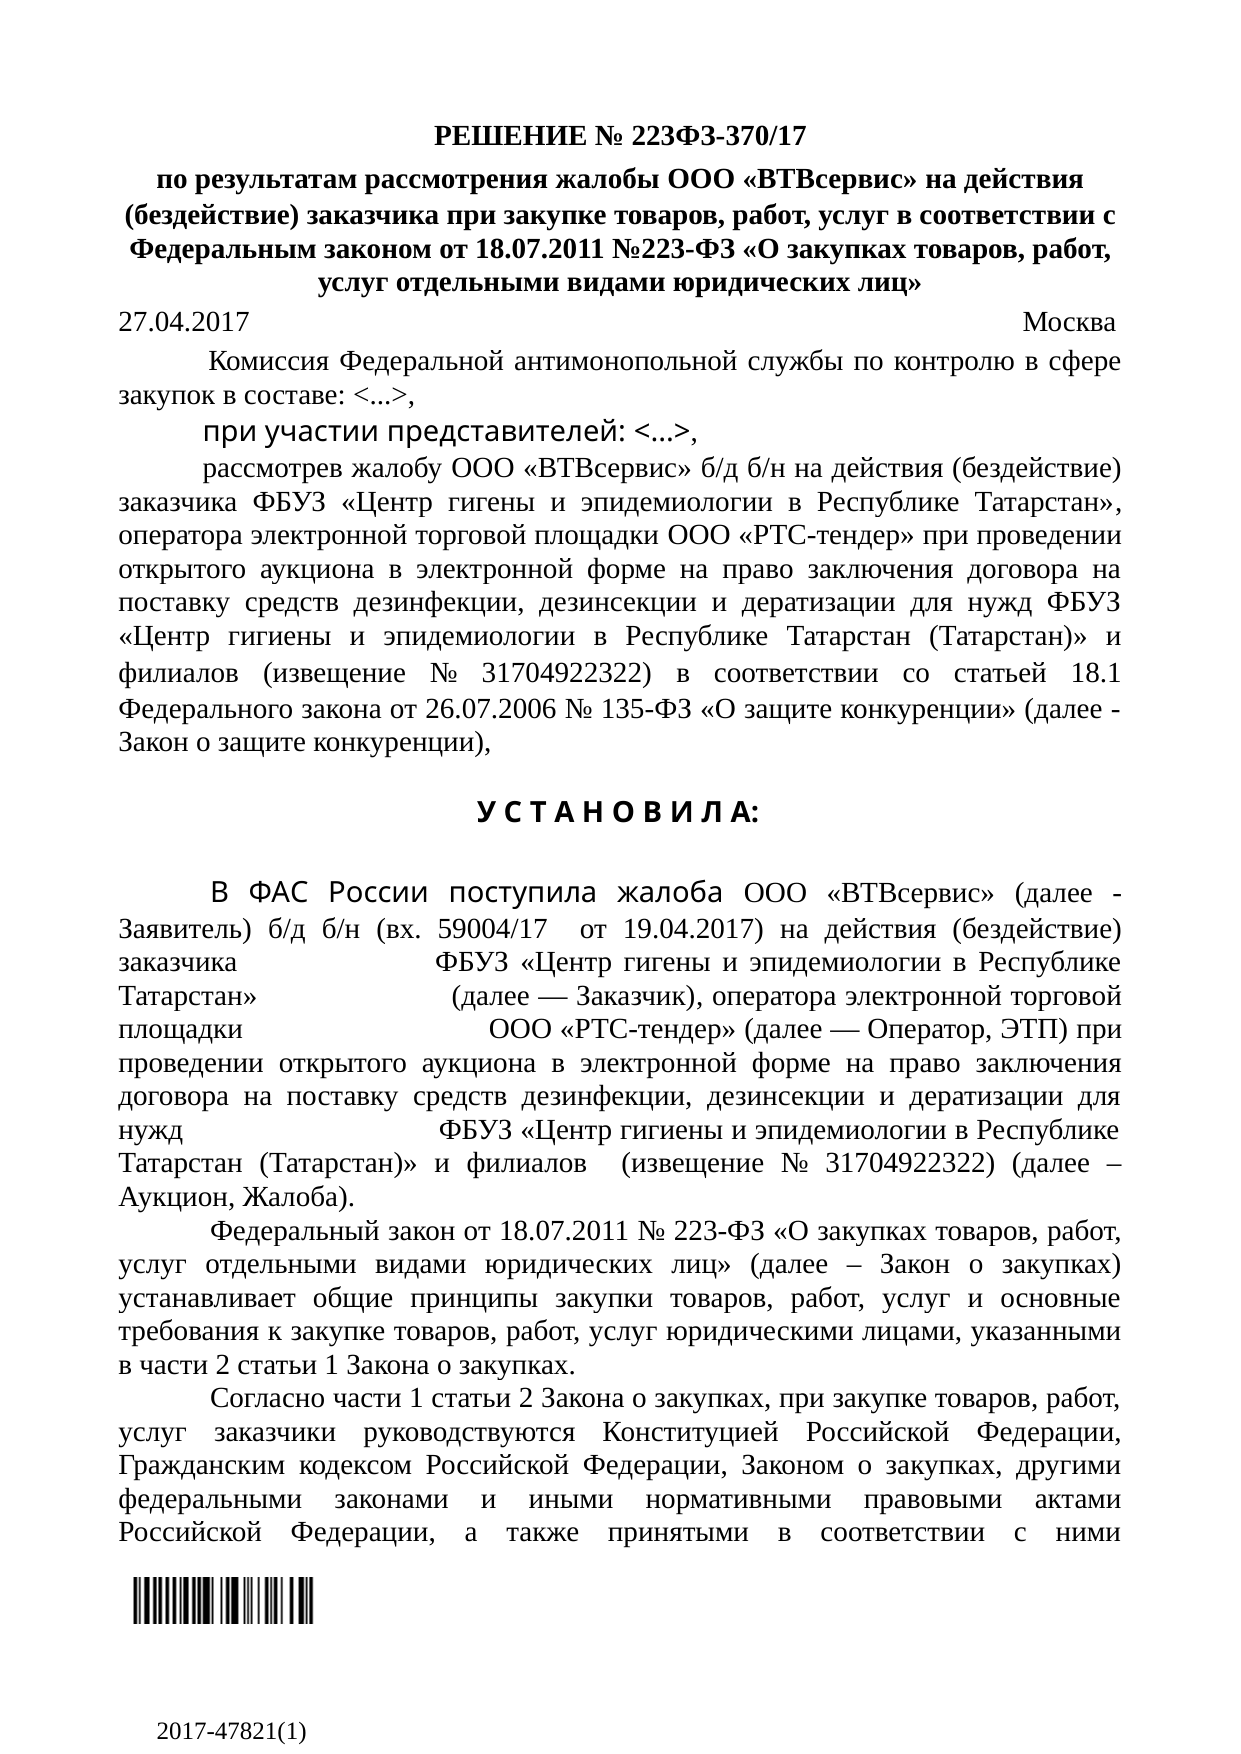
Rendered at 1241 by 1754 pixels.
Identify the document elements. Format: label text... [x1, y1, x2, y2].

text РЕШЕНИЕ № 223ФЗ-370/17 [118, 118, 1122, 152]
text рассмотрев жалобу ООО «ВТВсервис» б/д б/н на действия (бездействие) заказчика ФБУЗ «Центр гигены и эпидемиологии в Республике Татарстан», оператора электронной торговой площадки ООО «РТС-тендер» при проведении открытого аукциона в электронной форме на право заключения договора на поставку средств дезинфекции, дезинсекции и дератизации для нужд ФБУЗ «Центр гигиены и эпидемиологии в Республике Татарстан (Татарстан)» и филиалов (извещение № 31704922322) в соответствии со статьей 18.1 Федерального закона от 26.07.2006 № 135-ФЗ «О защите конкуренции» (далее - Закон о защите конкуренции), [118, 450, 1122, 758]
text Комиссия Федеральной антимонопольной службы по контролю в сфере закупок в составе: <...>, [118, 343, 1122, 410]
text 27.04.2017 Москва [118, 304, 1122, 337]
text Согласно части 1 статьи 2 Закона о закупках, при закупке товаров, работ, услуг заказчики руководствуются Конституцией Российской Федерации, Гражданским кодексом Российской Федерации, Законом о закупках, другими федеральными законами и иными нормативными правовыми актами Российской Федерации, а также принятыми в соответствии с ними [118, 1380, 1122, 1548]
text Федеральный закон от 18.07.2011 № 223-ФЗ «О закупках товаров, работ, услуг отдельными видами юридических лиц» (далее – Закон о закупках) устанавливает общие принципы закупки товаров, работ, услуг и основные требования к закупке товаров, работ, услуг юридическими лицами, указанными в части 2 статьи 1 Закона о закупках. [118, 1213, 1122, 1380]
text по результатам рассмотрения жалобы ООО «ВТВсервис» на действия (бездействие) заказчика при закупке товаров, работ, услуг в соответствии с Федеральным законом от 18.07.2011 №223-ФЗ «О закупках товаров, работ, услуг отдельными видами юридических лиц» [118, 158, 1122, 298]
text при участии представителей: <...>, [118, 410, 1122, 450]
text У С Т А Н О В И Л А: [114, 792, 1122, 831]
picture [118, 1577, 331, 1624]
text В ФАС России поступила жалоба ООО «ВТВсервис» (далее - Заявитель) б/д б/н (вх. 59004/17 от 19.04.2017) на действия (бездействие) заказчика ФБУЗ «Центр гигены и эпидемиологии в Республике Татарстан» (далее — Заказчик), оператора электронной торговой площадки ООО «РТС-тендер» (далее — Оператор, ЭТП) при проведении открытого аукциона в электронной форме на право заключения договора на поставку средств дезинфекции, дезинсекции и дератизации для нужд ФБУЗ «Центр гигиены и эпидемиологии в Республике Татарстан (Татарстан)» и филиалов (извещение № 31704922322) (далее – Аукцион, Жалоба). [118, 871, 1122, 1213]
